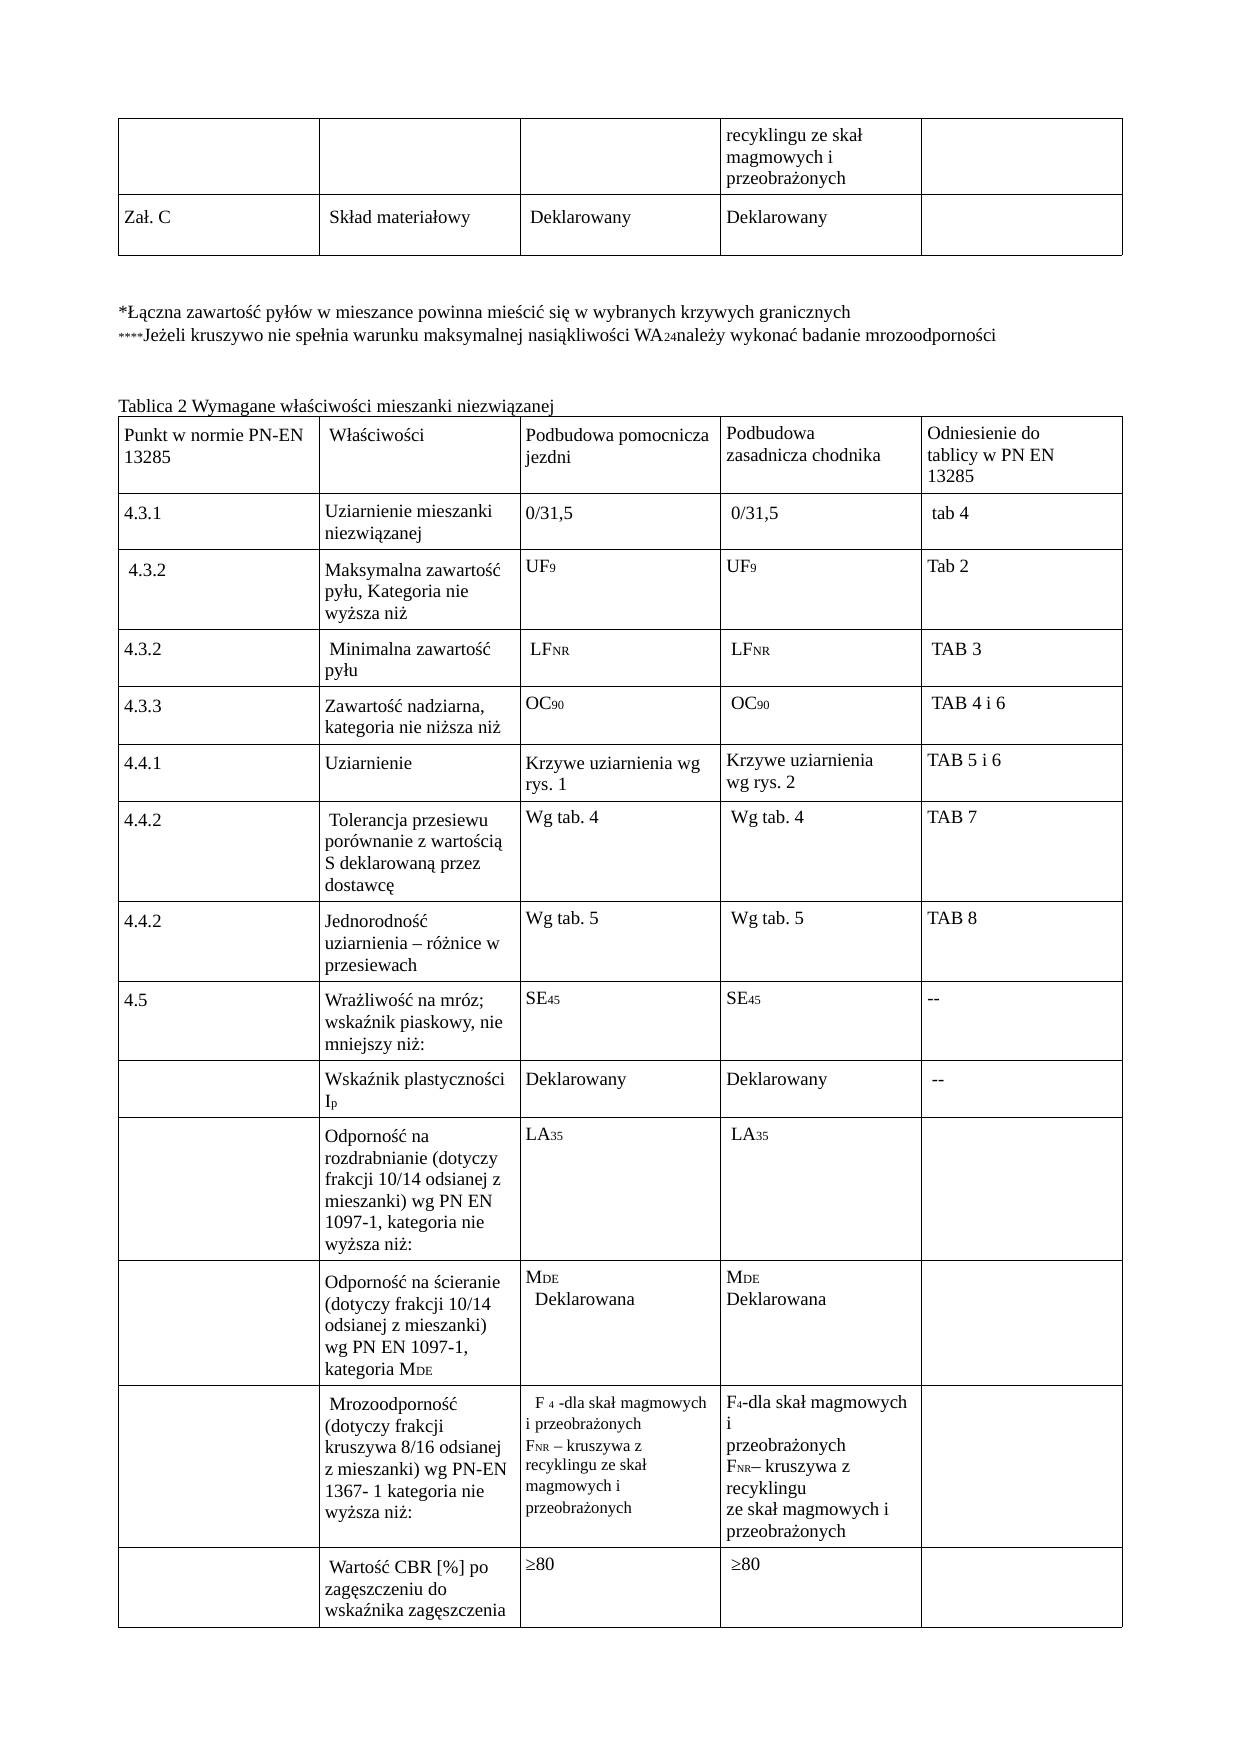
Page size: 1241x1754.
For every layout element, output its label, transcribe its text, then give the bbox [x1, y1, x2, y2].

table_cell 4.3.2 [119, 550, 319, 629]
table_cell LA35 [721, 1118, 921, 1260]
table_cell Krzywe uziarnienia wg rys. 2 [721, 745, 921, 801]
table_cell F 4 -dla skał magmowych i przeobrażonych FNR – kruszywa z recyklingu ze skał magmowych i przeobrażonych [521, 1386, 720, 1547]
table_cell Wg tab. 5 [721, 902, 921, 981]
table_cell TAB 8 [922, 902, 1122, 981]
table_header Podbudowa pomocnicza jezdni [521, 417, 720, 492]
table_cell Wg tab. 5 [521, 902, 720, 981]
table_cell [521, 119, 720, 194]
table_cell ≥80 [521, 1548, 720, 1627]
table_cell [119, 119, 319, 194]
table_cell [922, 1386, 1122, 1547]
table_cell OC90 [521, 687, 720, 743]
table_cell 4.3.2 [119, 630, 319, 686]
table_cell Zawartość nadziarna, kategoria nie niższa niż [320, 687, 520, 743]
table_cell 4.4.1 [119, 745, 319, 801]
text ****Jeżeli kruszywo nie spełnia warunku maksymalnej nasiąkliwości WA24należy wykonać badanie mrozoodporności [118, 324, 1122, 346]
table_cell UF9 [721, 550, 921, 629]
table_cell 4.3.3 [119, 687, 319, 743]
table_cell MDE Deklarowana [521, 1261, 720, 1385]
table_cell Zał. C [119, 195, 319, 255]
table_cell [320, 119, 520, 194]
table_header Punkt w normie PN-EN 13285 [119, 417, 319, 492]
table_cell F4-dla skał magmowych i przeobrażonych FNR– kruszywa z recyklingu ze skał magmowych i przeobrażonych [721, 1386, 921, 1547]
table_cell Deklarowany [721, 195, 921, 255]
table_cell TAB 7 [922, 802, 1122, 901]
table_cell 0/31,5 [721, 494, 921, 549]
table_cell Wskaźnik plastyczności Ip [320, 1061, 520, 1117]
table_cell -- [922, 1061, 1122, 1117]
table_cell 4.3.1 [119, 494, 319, 549]
table_cell SE45 [521, 982, 720, 1060]
table_cell OC90 [721, 687, 921, 743]
table_cell TAB 3 [922, 630, 1122, 686]
table_cell Maksymalna zawartość pyłu, Kategoria nie wyższa niż [320, 550, 520, 629]
table_cell recyklingu ze skał magmowych i przeobrażonych [721, 119, 921, 194]
table_cell ≥80 [721, 1548, 921, 1627]
table_cell TAB 4 i 6 [922, 687, 1122, 743]
table_cell [922, 1118, 1122, 1260]
table_cell SE45 [721, 982, 921, 1060]
table_cell Wg tab. 4 [721, 802, 921, 901]
table_cell TAB 5 i 6 [922, 745, 1122, 801]
table_cell MDE Deklarowana [721, 1261, 921, 1385]
table_header Odniesienie do tablicy w PN EN 13285 [922, 417, 1122, 492]
table_cell Mrozoodporność (dotyczy frakcji kruszywa 8/16 odsianej z mieszanki) wg PN-EN 1367- 1 kategoria nie wyższa niż: [320, 1386, 520, 1547]
table_cell 0/31,5 [521, 494, 720, 549]
table_cell Odporność na rozdrabnianie (dotyczy frakcji 10/14 odsianej z mieszanki) wg PN EN 1097-1, kategoria nie wyższa niż: [320, 1118, 520, 1260]
table_cell [119, 1118, 319, 1260]
table_cell LA35 [521, 1118, 720, 1260]
table_cell -- [922, 982, 1122, 1060]
table_cell Jednorodność uziarnienia – różnice w przesiewach [320, 902, 520, 981]
table_cell [119, 1548, 319, 1627]
table_cell Minimalna zawartość pyłu [320, 630, 520, 686]
table_cell Wrażliwość na mróz; wskaźnik piaskowy, nie mniejszy niż: [320, 982, 520, 1060]
table_cell 4.4.2 [119, 802, 319, 901]
table_cell Deklarowany [521, 195, 720, 255]
table_cell [922, 195, 1122, 255]
text Tablica 2 Wymagane właściwości mieszanki niezwiązanej [118, 395, 1122, 416]
table_cell tab 4 [922, 494, 1122, 549]
table_cell LFNR [521, 630, 720, 686]
table_cell [119, 1386, 319, 1547]
table_cell Wartość CBR [%] po zagęszczeniu do wskaźnika zagęszczenia [320, 1548, 520, 1627]
table_cell Skład materiałowy [320, 195, 520, 255]
table_cell Krzywe uziarnienia wg rys. 1 [521, 745, 720, 801]
table_cell [922, 1261, 1122, 1385]
table_cell 4.5 [119, 982, 319, 1060]
table_cell Deklarowany [721, 1061, 921, 1117]
table_cell Deklarowany [521, 1061, 720, 1117]
table_header Podbudowa zasadnicza chodnika [721, 417, 921, 492]
table_cell LFNR [721, 630, 921, 686]
table_cell [922, 119, 1122, 194]
table_cell [119, 1261, 319, 1385]
table_cell 4.4.2 [119, 902, 319, 981]
table_cell Odporność na ścieranie (dotyczy frakcji 10/14 odsianej z mieszanki) wg PN EN 1097-1, kategoria MDE [320, 1261, 520, 1385]
table_cell Tolerancja przesiewu porównanie z wartością S deklarowaną przez dostawcę [320, 802, 520, 901]
table_cell Uziarnienie [320, 745, 520, 801]
table_cell [922, 1548, 1122, 1627]
table_cell UF9 [521, 550, 720, 629]
table_cell Uziarnienie mieszanki niezwiązanej [320, 494, 520, 549]
table_cell Tab 2 [922, 550, 1122, 629]
text *Łączna zawartość pyłów w mieszance powinna mieścić się w wybranych krzywych granicznych [118, 301, 1122, 322]
table_cell Wg tab. 4 [521, 802, 720, 901]
table_header Właściwości [320, 417, 520, 492]
table_cell [119, 1061, 319, 1117]
